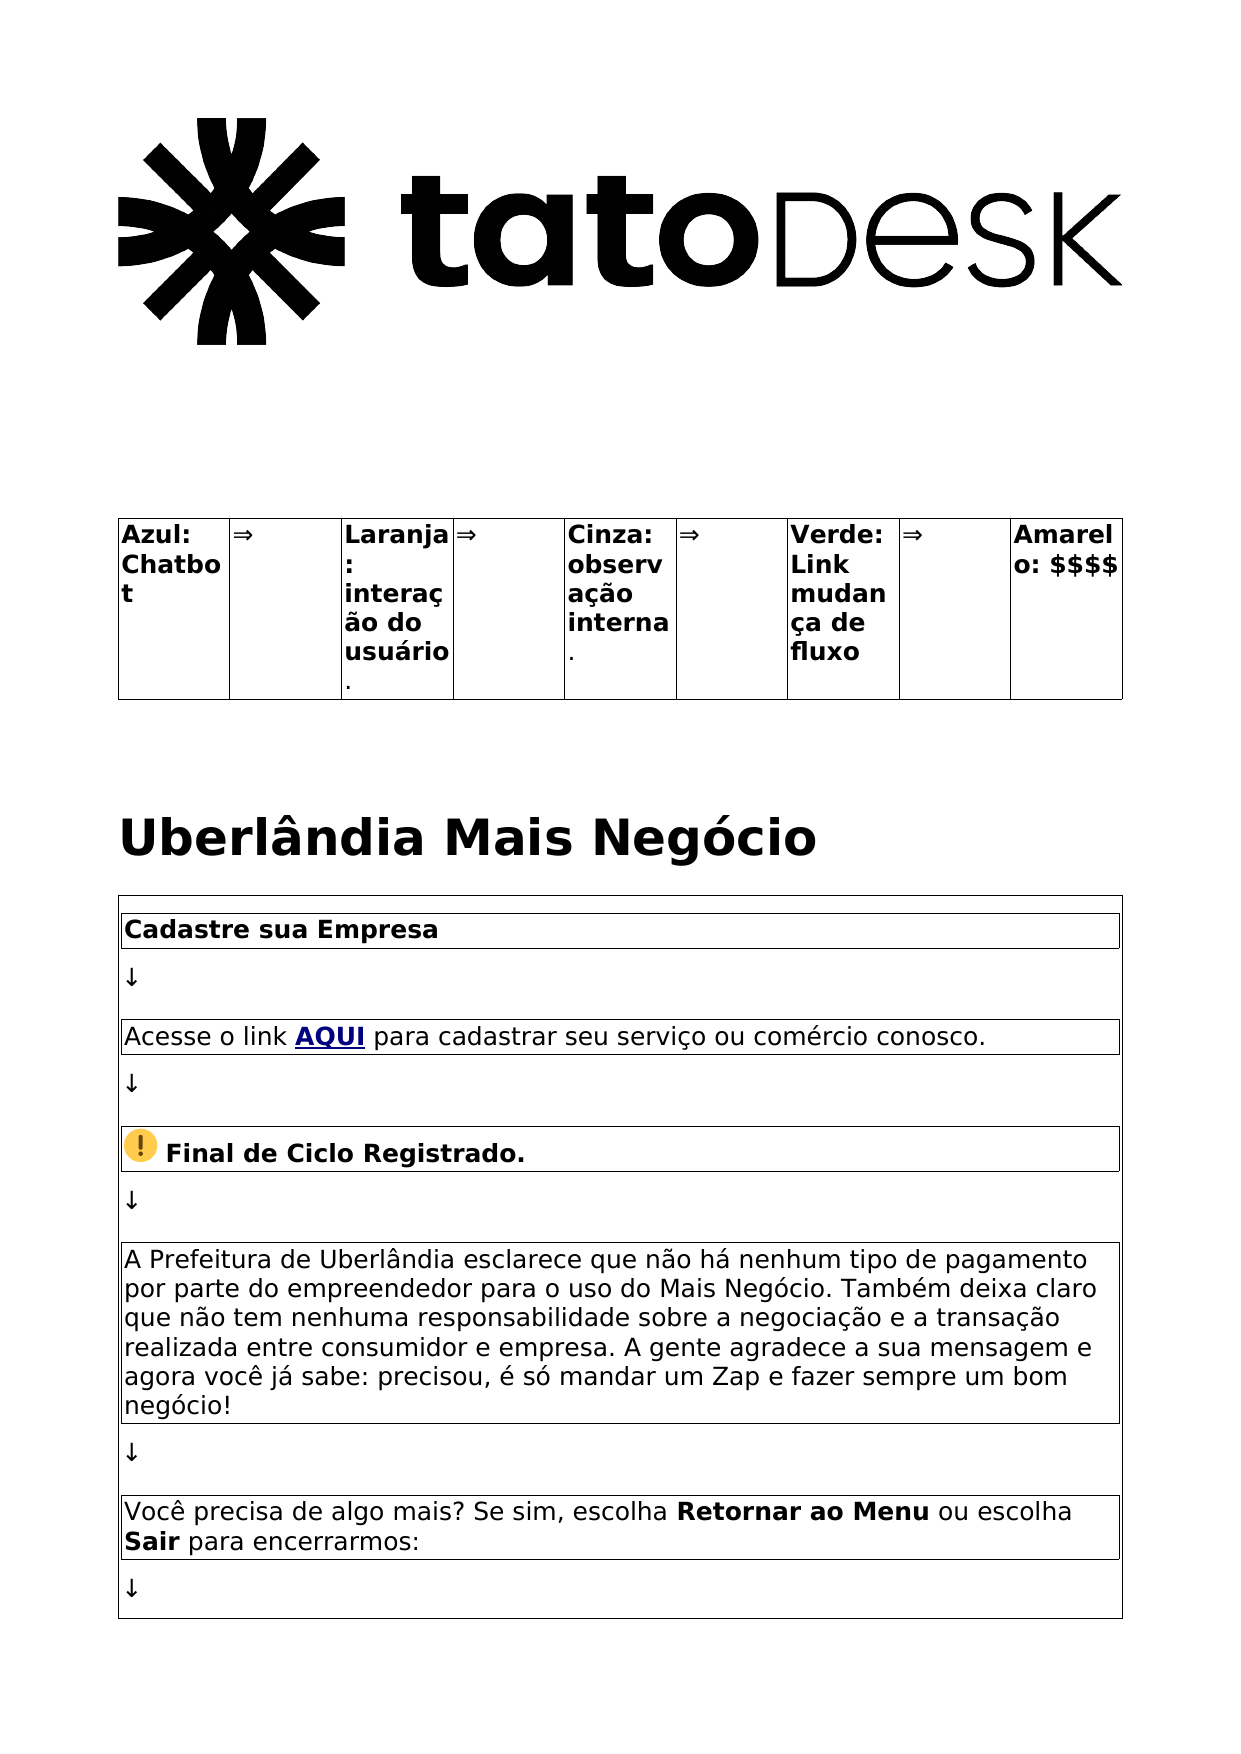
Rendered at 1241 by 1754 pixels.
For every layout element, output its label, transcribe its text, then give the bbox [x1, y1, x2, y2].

table_header A Prefeitura de Uberlândia esclarece que não há nenhum tipo de pagamento por parte do empreendedor para o uso do Mais Negócio. Também deixa claro que não tem nenhuma responsabilidade sobre a negociação e a transação realizada entre consumidor e empresa. A gente agradece a sua mensagem e agora você já sabe: precisou, é só mandar um Zap e fazer sempre um bom negócio! [122, 1243, 1119, 1423]
table_header Amarelo: $$$$ [1011, 519, 1122, 699]
table_header Cinza: observação interna. [565, 519, 676, 699]
table_header Cadastre sua Empresa [122, 914, 1119, 948]
table_header Laranja: interação do usuário. [342, 519, 453, 699]
subtitle Uberlândia Mais Negócio [118, 809, 1122, 868]
table_header ⇒ [900, 519, 1010, 699]
table_header ⇒ [230, 519, 341, 699]
table_header Final de Ciclo Registrado. [122, 1127, 1119, 1171]
table_header Azul: Chatbot [119, 519, 229, 699]
table_header ⇒ [454, 519, 564, 699]
picture [118, 118, 1123, 345]
table_header Você precisa de algo mais? Se sim, escolha Retornar ao Menu ou escolha Sair para encerrarmos: [122, 1496, 1119, 1559]
table_header Verde: Link mudança de fluxo [788, 519, 899, 699]
table_header Acesse o link AQUI para cadastrar seu serviço ou comércio conosco. [122, 1020, 1119, 1054]
table_header ↓ ↓ ↓ ↓ ↓ [119, 896, 1122, 1618]
table_header ⇒ [677, 519, 787, 699]
